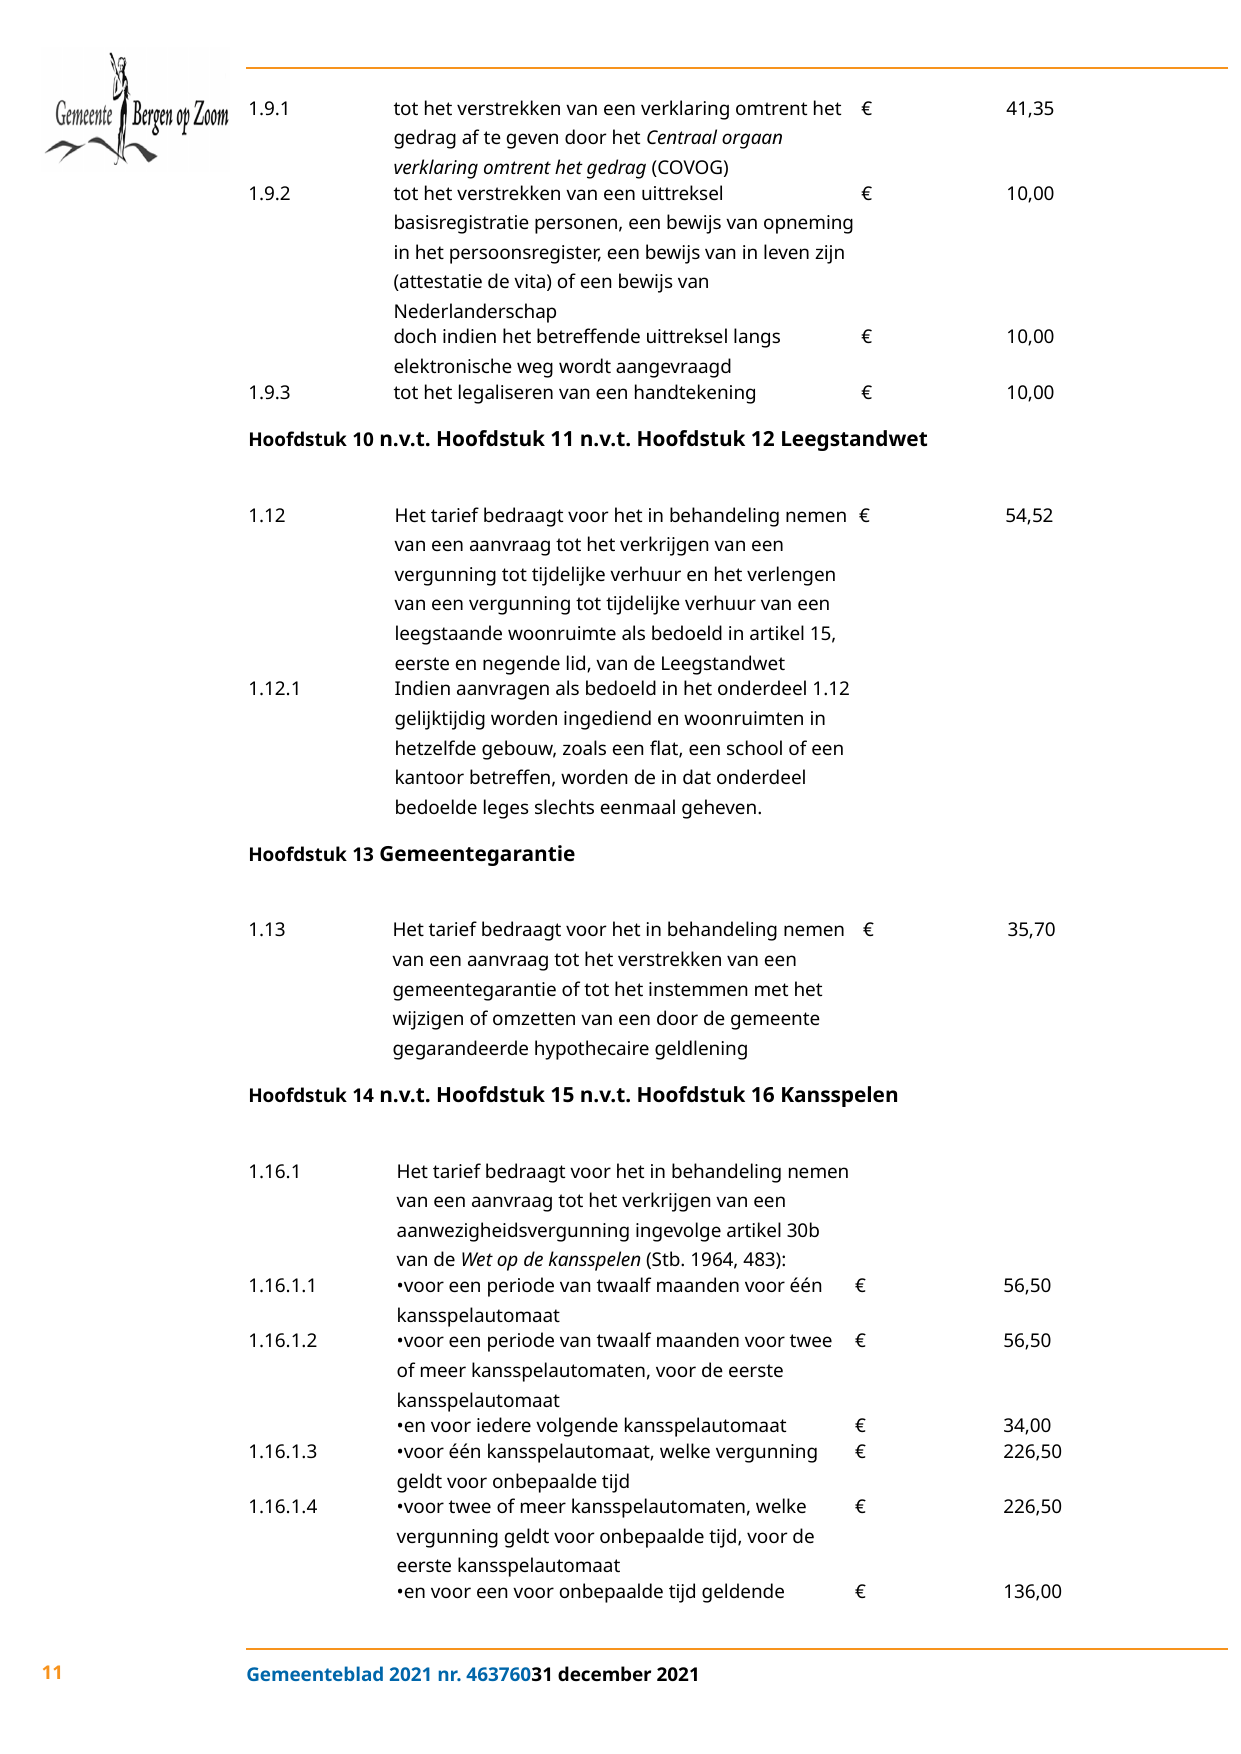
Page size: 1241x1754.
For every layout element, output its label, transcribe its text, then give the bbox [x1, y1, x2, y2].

table_cell [248, 324, 393, 379]
table_cell 1.16.1.4 [248, 1494, 396, 1578]
table_cell € [855, 1579, 1003, 1604]
table_cell 1.9.3 [248, 379, 393, 405]
table_cell 10,00 [1006, 180, 1152, 324]
table_header Het tarief bedraagt voor het in behandeling nemen van een aanvraag tot het verkrijgen van een vergunning tot tijdelijke verhuur en het verlengen van een vergunning tot tijdelijke verhuur van een leegstaande woonruimte als bedoeld in artikel 15, eerste en negende lid, van de Leegstandwet [394, 502, 859, 676]
table_cell [248, 1579, 396, 1604]
table_header Het tarief bedraagt voor het in behandeling nemen van een aanvraag tot het verkrijgen van een aanwezigheidsvergunning ingevolge artikel 30b van de Wet op de kansspelen (Stb. 1964, 483): [396, 1158, 855, 1272]
table_cell € [855, 1438, 1003, 1493]
table_cell •voor twee of meer kansspelautomaten, welke vergunning geldt voor onbepaalde tijd, voor de eerste kansspelautomaat [396, 1494, 855, 1578]
table_cell Indien aanvragen als bedoeld in het onderdeel 1.12 gelijktijdig worden ingediend en woonruimten in hetzelfde gebouw, zoals een flat, een school of een kantoor betreffen, worden de in dat onderdeel bedoelde leges slechts eenmaal geheven. [394, 676, 859, 819]
table_header € [863, 917, 1007, 1061]
table_header [1003, 1158, 1152, 1272]
table_cell •voor één kansspelautomaat, welke vergunning geldt voor onbepaalde tijd [396, 1438, 855, 1493]
table_cell [248, 1413, 396, 1438]
table_cell •voor een periode van twaalf maanden voor één kansspelautomaat [396, 1272, 855, 1328]
table_cell 1.12.1 [248, 676, 394, 819]
table_header 35,70 [1007, 917, 1152, 1061]
text Hoofdstuk 14 n.v.t. Hoofdstuk 15 n.v.t. Hoofdstuk 16 Kansspelen [248, 1080, 1152, 1108]
table_cell 1.9.2 [248, 180, 393, 324]
text Hoofdstuk 13 Gemeentegarantie [248, 839, 1152, 867]
table_cell 41,35 [1006, 95, 1152, 180]
table_cell € [861, 95, 1006, 180]
table_cell tot het verstrekken van een uittreksel basisregistratie personen, een bewijs van opneming in het persoonsregister, een bewijs van in leven zijn (attestatie de vita) of een bewijs van Nederlanderschap [393, 180, 861, 324]
table_cell 56,50 [1003, 1272, 1152, 1328]
table_cell doch indien het betreffende uittreksel langs elektronische weg wordt aangevraagd [393, 324, 861, 379]
table_cell •en voor een voor onbepaalde tijd geldende [396, 1579, 855, 1604]
table_cell [1005, 676, 1152, 819]
table_cell € [861, 324, 1006, 379]
table_cell 1.16.1.1 [248, 1272, 396, 1328]
table_cell •en voor iedere volgende kansspelautomaat [396, 1413, 855, 1438]
table_header 1.12 [248, 502, 394, 676]
table_cell 1.16.1.3 [248, 1438, 396, 1493]
table_header € [859, 502, 1005, 676]
table_cell € [855, 1494, 1003, 1578]
table_header [855, 1158, 1003, 1272]
table_cell 10,00 [1006, 324, 1152, 379]
picture [41, 47, 231, 172]
table_header 1.13 [248, 917, 392, 1061]
table_cell € [861, 180, 1006, 324]
table_cell [859, 676, 1005, 819]
table_cell 226,50 [1003, 1494, 1152, 1578]
table_cell 136,00 [1003, 1579, 1152, 1604]
table_cell 1.9.1 [248, 95, 393, 180]
table_cell € [855, 1328, 1003, 1412]
table_cell •voor een periode van twaalf maanden voor twee of meer kansspelautomaten, voor de eerste kansspelautomaat [396, 1328, 855, 1412]
table_cell € [855, 1413, 1003, 1438]
table_cell 226,50 [1003, 1438, 1152, 1493]
table_cell € [855, 1272, 1003, 1328]
table_cell 56,50 [1003, 1328, 1152, 1412]
table_cell € [861, 379, 1006, 405]
table_cell 1.16.1.2 [248, 1328, 396, 1412]
table_cell 34,00 [1003, 1413, 1152, 1438]
table_cell tot het verstrekken van een verklaring omtrent het gedrag af te geven door het Centraal orgaan verklaring omtrent het gedrag (COVOG) [393, 95, 861, 180]
table_cell 10,00 [1006, 379, 1152, 405]
table_header 54,52 [1005, 502, 1152, 676]
table_cell tot het legaliseren van een handtekening [393, 379, 861, 405]
table_header 1.16.1 [248, 1158, 396, 1272]
text Hoofdstuk 10 n.v.t. Hoofdstuk 11 n.v.t. Hoofdstuk 12 Leegstandwet [248, 424, 1152, 452]
table_header Het tarief bedraagt voor het in behandeling nemen van een aanvraag tot het verstrekken van een gemeentegarantie of tot het instemmen met het wijzigen of omzetten van een door de gemeente gegarandeerde hypothecaire geldlening [392, 917, 863, 1061]
